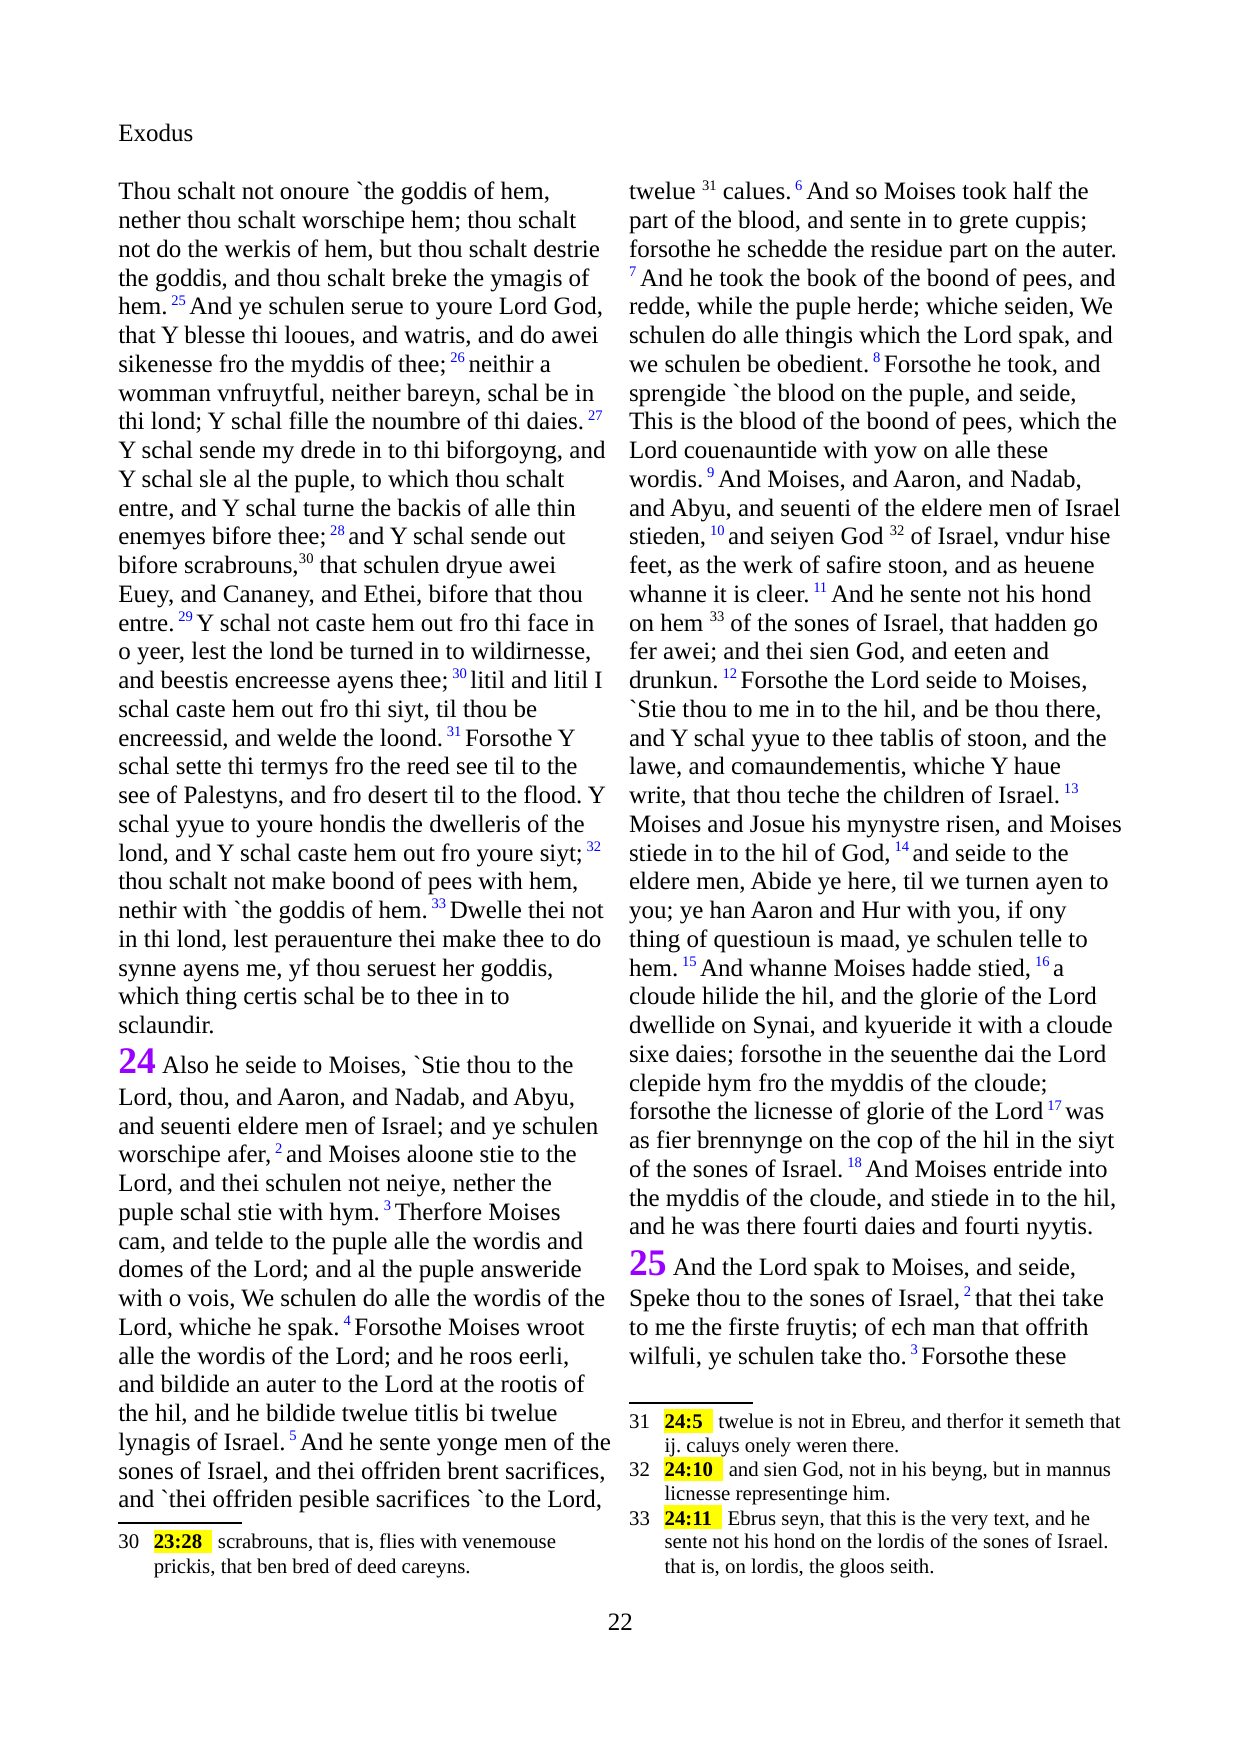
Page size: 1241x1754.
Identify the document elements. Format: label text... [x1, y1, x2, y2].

text Thou schalt not onoure `the goddis of hem, nether thou schalt worschipe hem; thou schalt not do the werkis of hem, but thou schalt destrie the goddis, and thou schalt breke the ymagis of hem. 25 And ye schulen serue to youre Lord God, that Y blesse thi looues, and watris, and do awei sikenesse fro the myddis of thee; 26 neithir a womman vnfruytful, neither bareyn, schal be in thi lond; Y schal fille the noumbre of thi daies. 27 Y schal sende my drede in to thi biforgoyng, and Y schal sle al the puple, to which thou schalt entre, and Y schal turne the backis of alle thin enemyes bifore thee; 28 and Y schal sende out bifore scrabrouns, that schulen dryue awei Euey, and Cananey, and Ethei, bifore that thou entre. 29 Y schal not caste hem out fro thi face in o yeer, lest the lond be turned in to wildirnesse, and beestis encreesse ayens thee; 30 litil and litil I schal caste hem out fro thi siyt, til thou be encreessid, and welde the loond. 31 Forsothe Y schal sette thi termys fro the reed see til to the see of Palestyns, and fro desert til to the flood. Y schal yyue to youre hondis the dwelleris of the lond, and Y schal caste hem out fro youre siyt; 32 thou schalt not make boond of pees with hem, nethir with `the goddis of hem. 33 Dwelle thei not in thi lond, lest perauenture thei make thee to do synne ayens me, yf thou seruest her goddis, which thing certis schal be to thee in to sclaundir. [118, 176, 611, 1039]
text 24:10 and sien God, not in his beyng, but in mannus licnesse representinge him. [629, 1457, 1122, 1505]
text 24:11 Ebrus seyn, that this is the very text, and he sente not his hond on the lordis of the sones of Israel. that is, on lordis, the gloos seith. [629, 1505, 1122, 1578]
text 25 And the Lord spak to Moises, and seide, Speke thou to the sones of Israel, 2 that thei take to me the firste fruytis; of ech man that offrith wilfuli, ye schulen take tho. 3 Forsothe these [629, 1240, 1122, 1369]
text 24 Also he seide to Moises, `Stie thou to the Lord, thou, and Aaron, and Nadab, and Abyu, and seuenti eldere men of Israel; and ye schulen worschipe afer, 2 and Moises aloone stie to the Lord, and thei schulen not neiye, nether the puple schal stie with hym. 3 Therfore Moises cam, and telde to the puple alle the wordis and domes of the Lord; and al the puple answeride with o vois, We schulen do alle the wordis of the Lord, whiche he spak. 4 Forsothe Moises wroot alle the wordis of the Lord; and he roos eerli, and bildide an auter to the Lord at the rootis of the hil, and he bildide twelue titlis bi twelue lynagis of Israel. 5 And he sente yonge men of the sones of Israel, and thei offriden brent sacrifices, and `thei offriden pesible sacrifices `to the Lord, twelue calues. 6 And so Moises took half the part of the blood, and sente in to grete cuppis; forsothe he schedde the residue part on the auter. 7 And he took the book of the boond of pees, and redde, while the puple herde; whiche seiden, We schulen do alle thingis which the Lord spak, and we schulen be obedient. 8 Forsothe he took, and sprengide `the blood on the puple, and seide, This is the blood of the boond of pees, which the Lord couenauntide with yow on alle these wordis. 9 And Moises, and Aaron, and Nadab, and Abyu, and seuenti of the eldere men of Israel stieden, 10 and seiyen God of Israel, vndur hise feet, as the werk of safire stoon, and as heuene whanne it is cleer. 11 And he sente not his hond on hem of the sones of Israel, that hadden go fer awei; and thei sien God, and eeten and drunkun. 12 Forsothe the Lord seide to Moises, `Stie thou to me in to the hil, and be thou there, and Y schal yyue to thee tablis of stoon, and the lawe, and comaundementis, whiche Y haue write, that thou teche the children of Israel. 13 Moises and Josue his mynystre risen, and Moises stiede in to the hil of God, 14 and seide to the eldere men, Abide ye here, til we turnen ayen to you; ye han Aaron and Hur with you, if ony thing of questioun is maad, ye schulen telle to hem. 15 And whanne Moises hadde stied, 16 a cloude hilide the hil, and the glorie of the Lord dwellide on Synai, and kyueride it with a cloude sixe daies; forsothe in the seuenthe dai the Lord clepide hym fro the myddis of the cloude; forsothe the licnesse of glorie of the Lord 17 was as fier brennynge on the cop of the hil in the siyt of the sones of Israel. 18 And Moises entride into the myddis of the cloude, and stiede in to the hil, and he was there fourti daies and fourti nyytis. [629, 176, 1122, 1240]
text 24 Also he seide to Moises, `Stie thou to the Lord, thou, and Aaron, and Nadab, and Abyu, and seuenti eldere men of Israel; and ye schulen worschipe afer, 2 and Moises aloone stie to the Lord, and thei schulen not neiye, nether the puple schal stie with hym. 3 Therfore Moises cam, and telde to the puple alle the wordis and domes of the Lord; and al the puple answeride with o vois, We schulen do alle the wordis of the Lord, whiche he spak. 4 Forsothe Moises wroot alle the wordis of the Lord; and he roos eerli, and bildide an auter to the Lord at the rootis of the hil, and he bildide twelue titlis bi twelue lynagis of Israel. 5 And he sente yonge men of the sones of Israel, and thei offriden brent sacrifices, and `thei offriden pesible sacrifices `to the Lord, twelue calues. 6 And so Moises took half the part of the blood, and sente in to grete cuppis; forsothe he schedde the residue part on the auter. 7 And he took the book of the boond of pees, and redde, while the puple herde; whiche seiden, We schulen do alle thingis which the Lord spak, and we schulen be obedient. 8 Forsothe he took, and sprengide `the blood on the puple, and seide, This is the blood of the boond of pees, which the Lord couenauntide with yow on alle these wordis. 9 And Moises, and Aaron, and Nadab, and Abyu, and seuenti of the eldere men of Israel stieden, 10 and seiyen God of Israel, vndur hise feet, as the werk of safire stoon, and as heuene whanne it is cleer. 11 And he sente not his hond on hem of the sones of Israel, that hadden go fer awei; and thei sien God, and eeten and drunkun. 12 Forsothe the Lord seide to Moises, `Stie thou to me in to the hil, and be thou there, and Y schal yyue to thee tablis of stoon, and the lawe, and comaundementis, whiche Y haue write, that thou teche the children of Israel. 13 Moises and Josue his mynystre risen, and Moises stiede in to the hil of God, 14 and seide to the eldere men, Abide ye here, til we turnen ayen to you; ye han Aaron and Hur with you, if ony thing of questioun is maad, ye schulen telle to hem. 15 And whanne Moises hadde stied, 16 a cloude hilide the hil, and the glorie of the Lord dwellide on Synai, and kyueride it with a cloude sixe daies; forsothe in the seuenthe dai the Lord clepide hym fro the myddis of the cloude; forsothe the licnesse of glorie of the Lord 17 was as fier brennynge on the cop of the hil in the siyt of the sones of Israel. 18 And Moises entride into the myddis of the cloude, and stiede in to the hil, and he was there fourti daies and fourti nyytis. [118, 1039, 611, 1513]
text 23:28 scrabrouns, that is, flies with venemouse prickis, that ben bred of deed careyns. [118, 1529, 611, 1578]
text 24:5 twelue is not in Ebreu, and therfor it semeth that ij. caluys onely weren there. [629, 1409, 1122, 1457]
